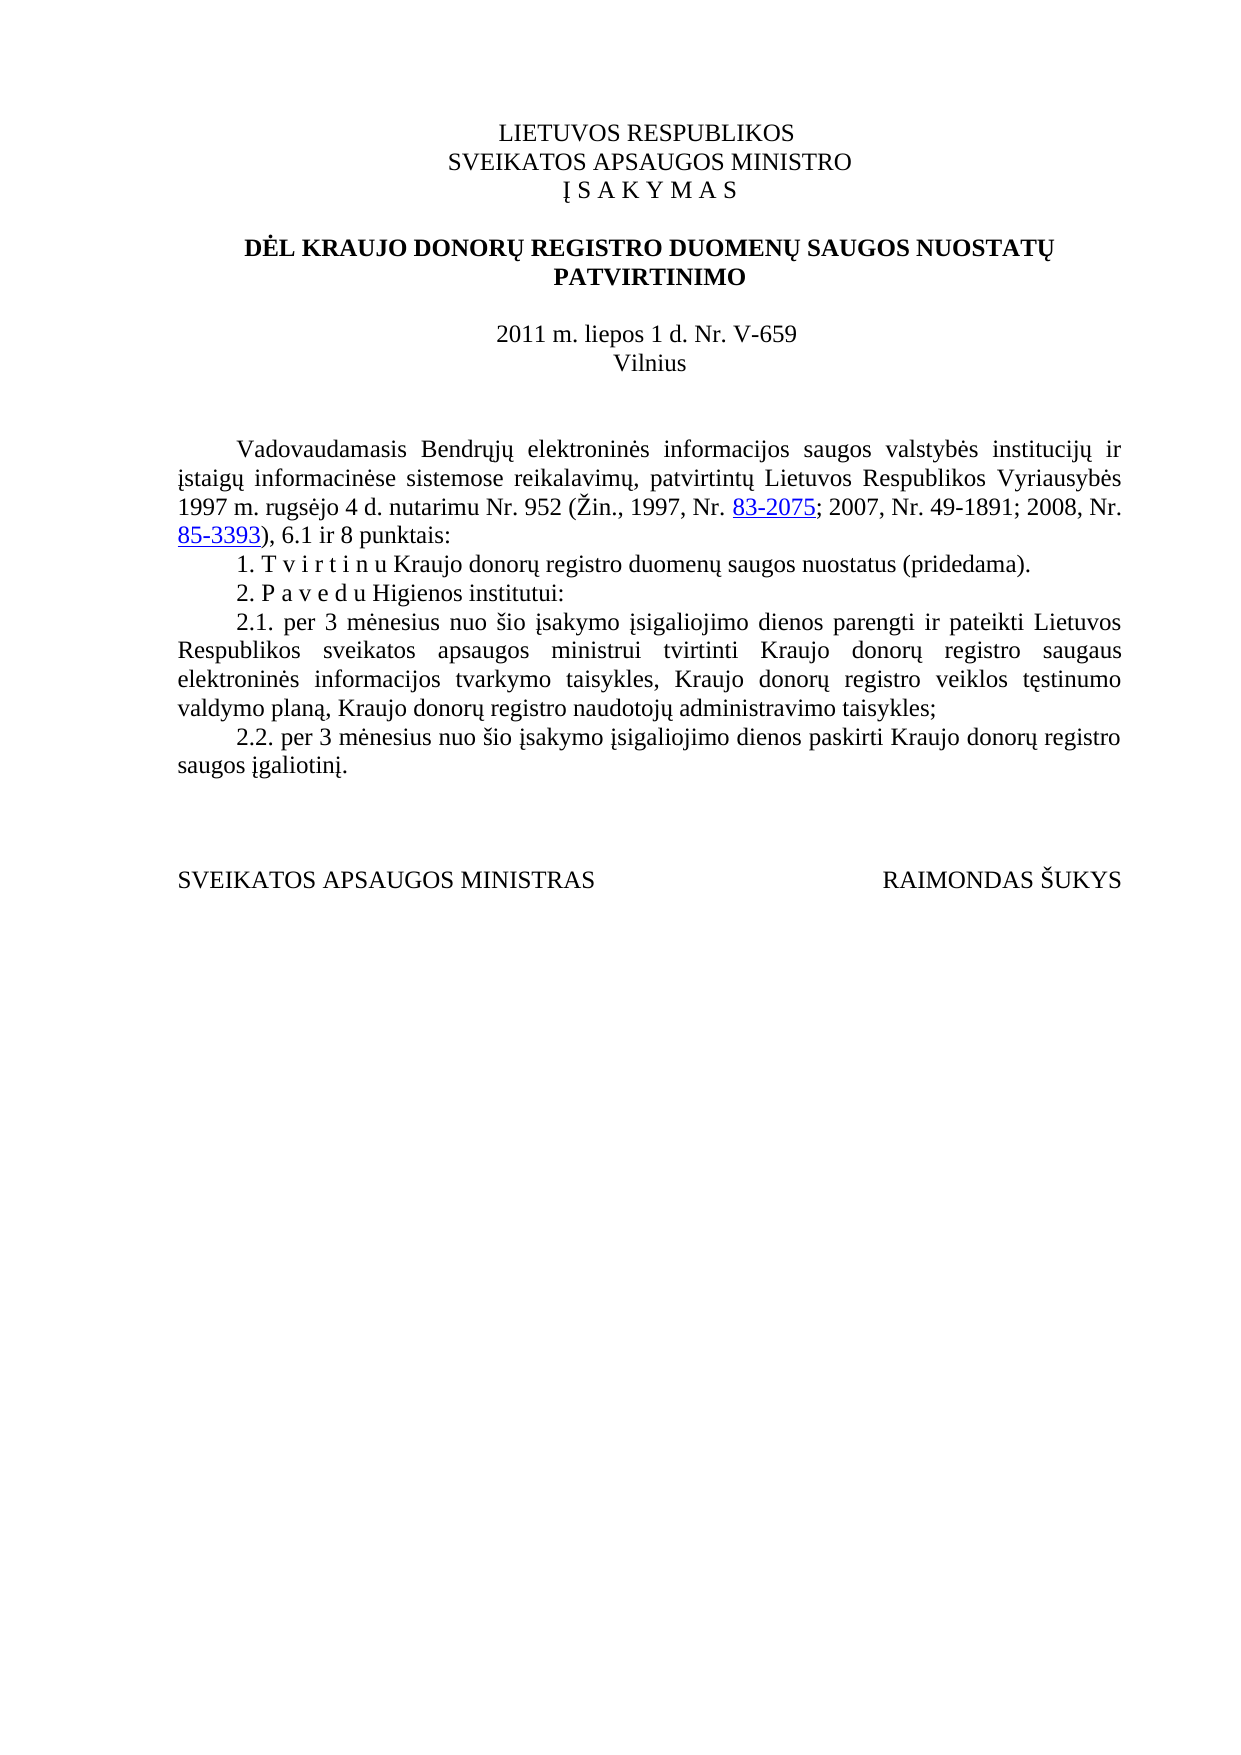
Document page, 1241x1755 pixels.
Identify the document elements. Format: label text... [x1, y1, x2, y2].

text SVEIKATOS APSAUGOS MINISTRO [177, 147, 1122, 176]
text DĖL kraujo donorų registro duomenų SAUGOS NUOSTATŲ PATVIRTINIMO [177, 233, 1122, 291]
text Vilnius [177, 348, 1122, 377]
text SVEIKATOS APSAUGOS MINISTRAS RAIMONDAS ŠUKYS [177, 866, 1122, 894]
text 2.2. per 3 mėnesius nuo šio įsakymo įsigaliojimo dienos paskirti Kraujo donorų registro saugos įgaliotinį. [177, 722, 1122, 779]
text LIETUVOS RESPUBLIKOS [177, 118, 1122, 147]
text Vadovaudamasis Bendrųjų elektroninės informacijos saugos valstybės institucijų ir įstaigų informacinėse sistemose reikalavimų, patvirtintų Lietuvos Respublikos Vyriausybės 1997 m. rugsėjo 4 d. nutarimu Nr. 952 (Žin., 1997, Nr. 83-2075; 2007, Nr. 49-1891; 2008, Nr. 85-3393), 6.1 ir 8 punktais: [177, 434, 1122, 549]
text Į S A K Y M A S [177, 176, 1122, 204]
text 2011 m. liepos 1 d. Nr. V-659 [177, 319, 1122, 348]
text 2.1. per 3 mėnesius nuo šio įsakymo įsigaliojimo dienos parengti ir pateikti Lietuvos Respublikos sveikatos apsaugos ministrui tvirtinti Kraujo donorų registro saugaus elektroninės informacijos tvarkymo taisykles, Kraujo donorų registro veiklos tęstinumo valdymo planą, Kraujo donorų registro naudotojų administravimo taisykles; [177, 607, 1122, 722]
text 2. P a v e d u Higienos institutui: [177, 578, 1122, 607]
text 1. T v i r t i n u Kraujo donorų registro duomenų saugos nuostatus (pridedama). [177, 549, 1122, 578]
